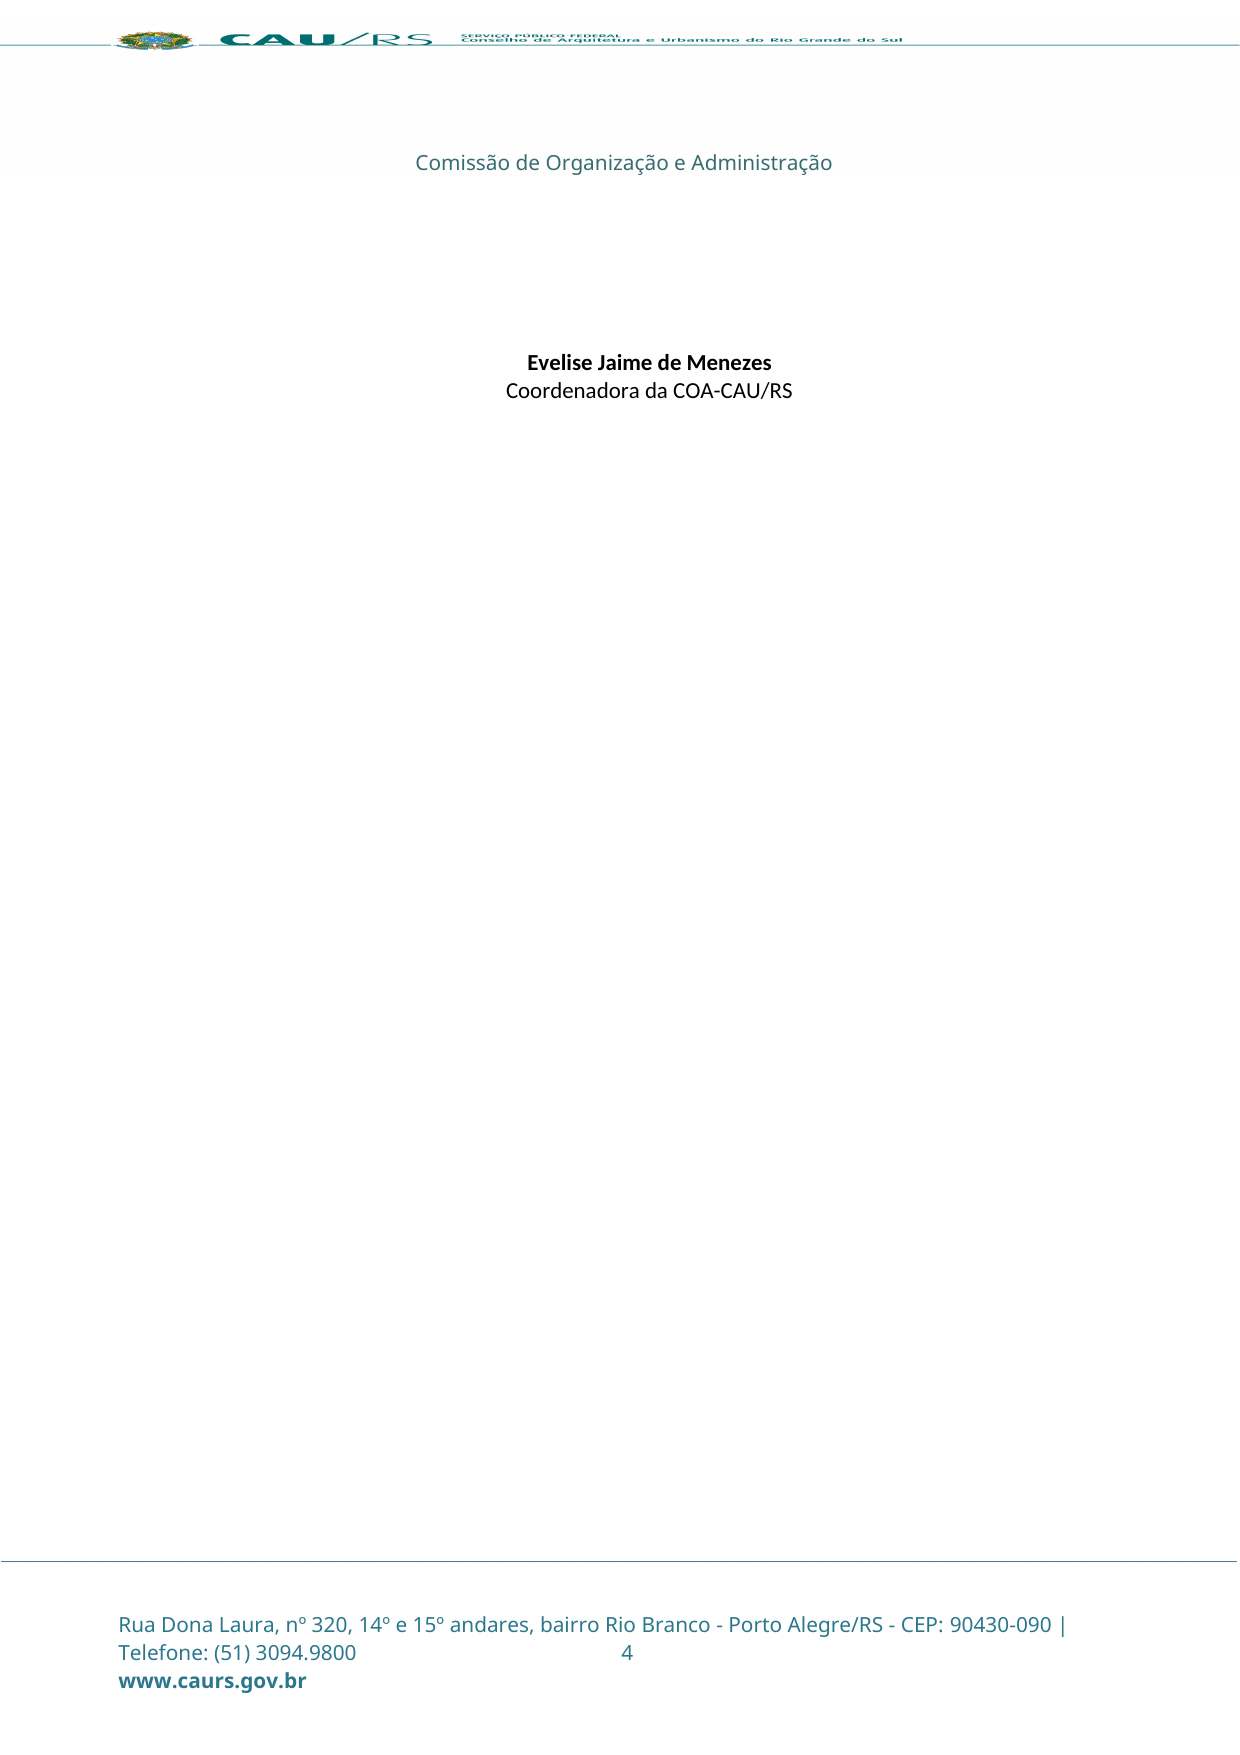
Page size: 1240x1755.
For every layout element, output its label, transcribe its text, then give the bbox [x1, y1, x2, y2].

text Coordenadora da COA-CAU/RS [177, 376, 1121, 404]
text Evelise Jaime de Menezes [177, 348, 1121, 376]
